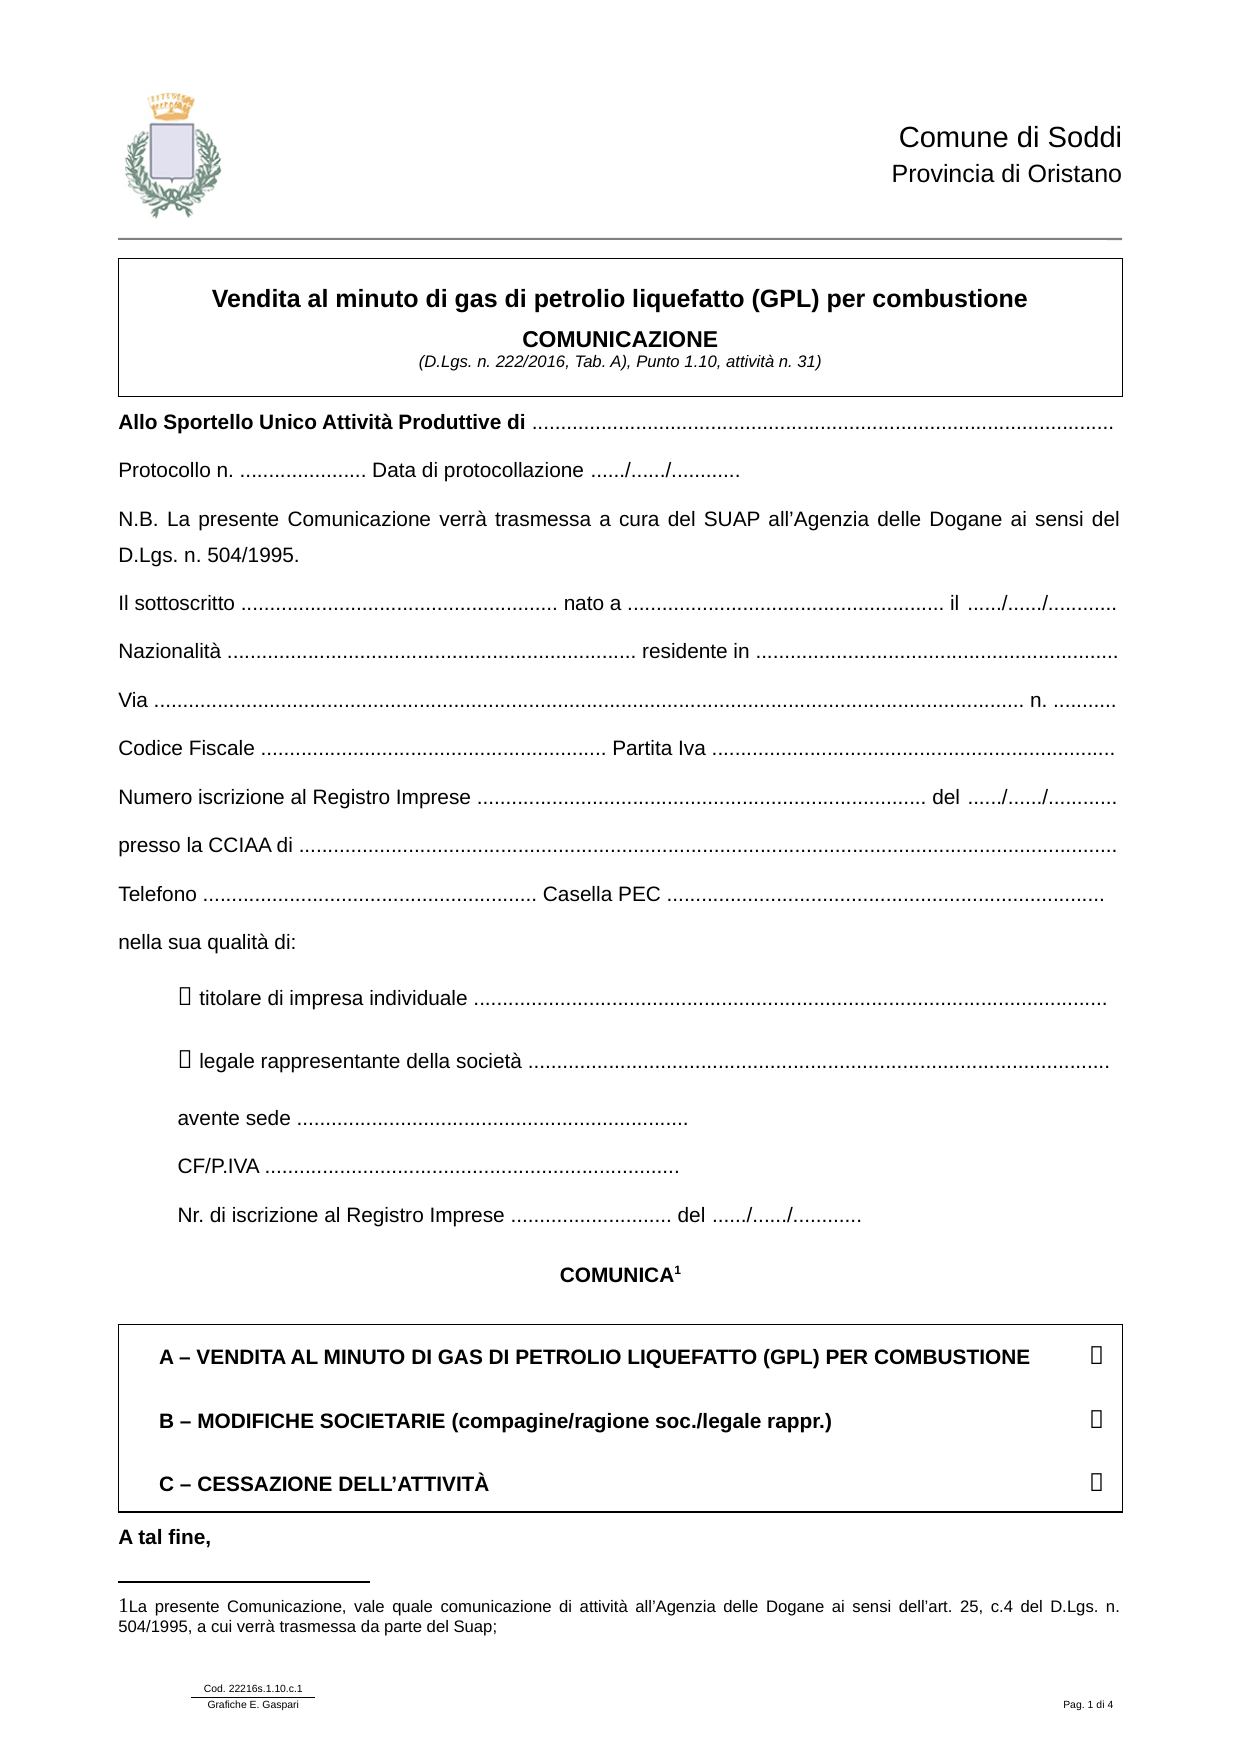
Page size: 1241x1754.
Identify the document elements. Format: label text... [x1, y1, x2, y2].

text La presente Comunicazione, vale quale comunicazione di attività all’Agenzia delle Dogane ai sensi dell’art. 25, c.4 del D.Lgs. n. 504/1995, a cui verrà trasmessa da parte del Suap; [118, 1593, 1122, 1636]
text CF/P.IVA ........................................................................ [177, 1154, 1122, 1178]
text Numero iscrizione al Registro Imprese .............................................................................. del ....../....../............ [118, 785, 1122, 809]
text Nr. di iscrizione al Registro Imprese ............................ del ....../....../............ [177, 1202, 1122, 1226]
text Nazionalità ....................................................................... residente in ............................................................... [118, 639, 1122, 663]
text Via ....................................................................................................................................................... n. ........... [118, 688, 1122, 712]
table_header Vendita al minuto di gas di petrolio liquefatto (GPL) per combustione COMUNICAZIONE (D.Lgs. n. 222/2016, Tab. A), Punto 1.10, attività n. 31) [119, 259, 1122, 396]
text Il sottoscritto ....................................................... nato a ....................................................... il ....../....../............ [118, 591, 1122, 615]
text  legale rappresentante della società ..................................................................................................... [177, 1042, 1122, 1076]
text presso la CCIAA di .............................................................................................................................................. [118, 833, 1122, 857]
text COMUNICA [118, 1263, 1122, 1287]
text Allo Sportello Unico Attività Produttive di ..................................................................................................... [118, 410, 1122, 434]
text Provincia di Oristano [224, 159, 1122, 188]
text Protocollo n. ...................... Data di protocollazione ....../....../............ [118, 458, 1122, 482]
text Comune di Soddi [224, 121, 1122, 154]
text  titolare di impresa individuale .............................................................................................................. [177, 978, 1122, 1012]
text Telefono .......................................................... Casella PEC ............................................................................ [118, 882, 1122, 906]
picture [122, 90, 224, 221]
table_header A – VENDITA AL MINUTO DI GAS DI PETROLIO LIQUEFATTO (GPL) PER COMBUSTIONE  B – MODIFICHE SOCIETARIE (compagine/ragione soc./legale rappr.)  C – CESSAZIONE DELL’ATTIVITÀ  [119, 1325, 1122, 1511]
text N.B. La presente Comunicazione verrà trasmessa a cura del SUAP all’Agenzia delle Dogane ai sensi del D.Lgs. n. 504/1995. [118, 507, 1122, 566]
text A tal fine, [118, 1525, 1122, 1549]
text nella sua qualità di: [118, 930, 1122, 954]
text Codice Fiscale ............................................................ Partita Iva ...................................................................... [118, 736, 1122, 760]
text avente sede .................................................................... [177, 1106, 1122, 1129]
